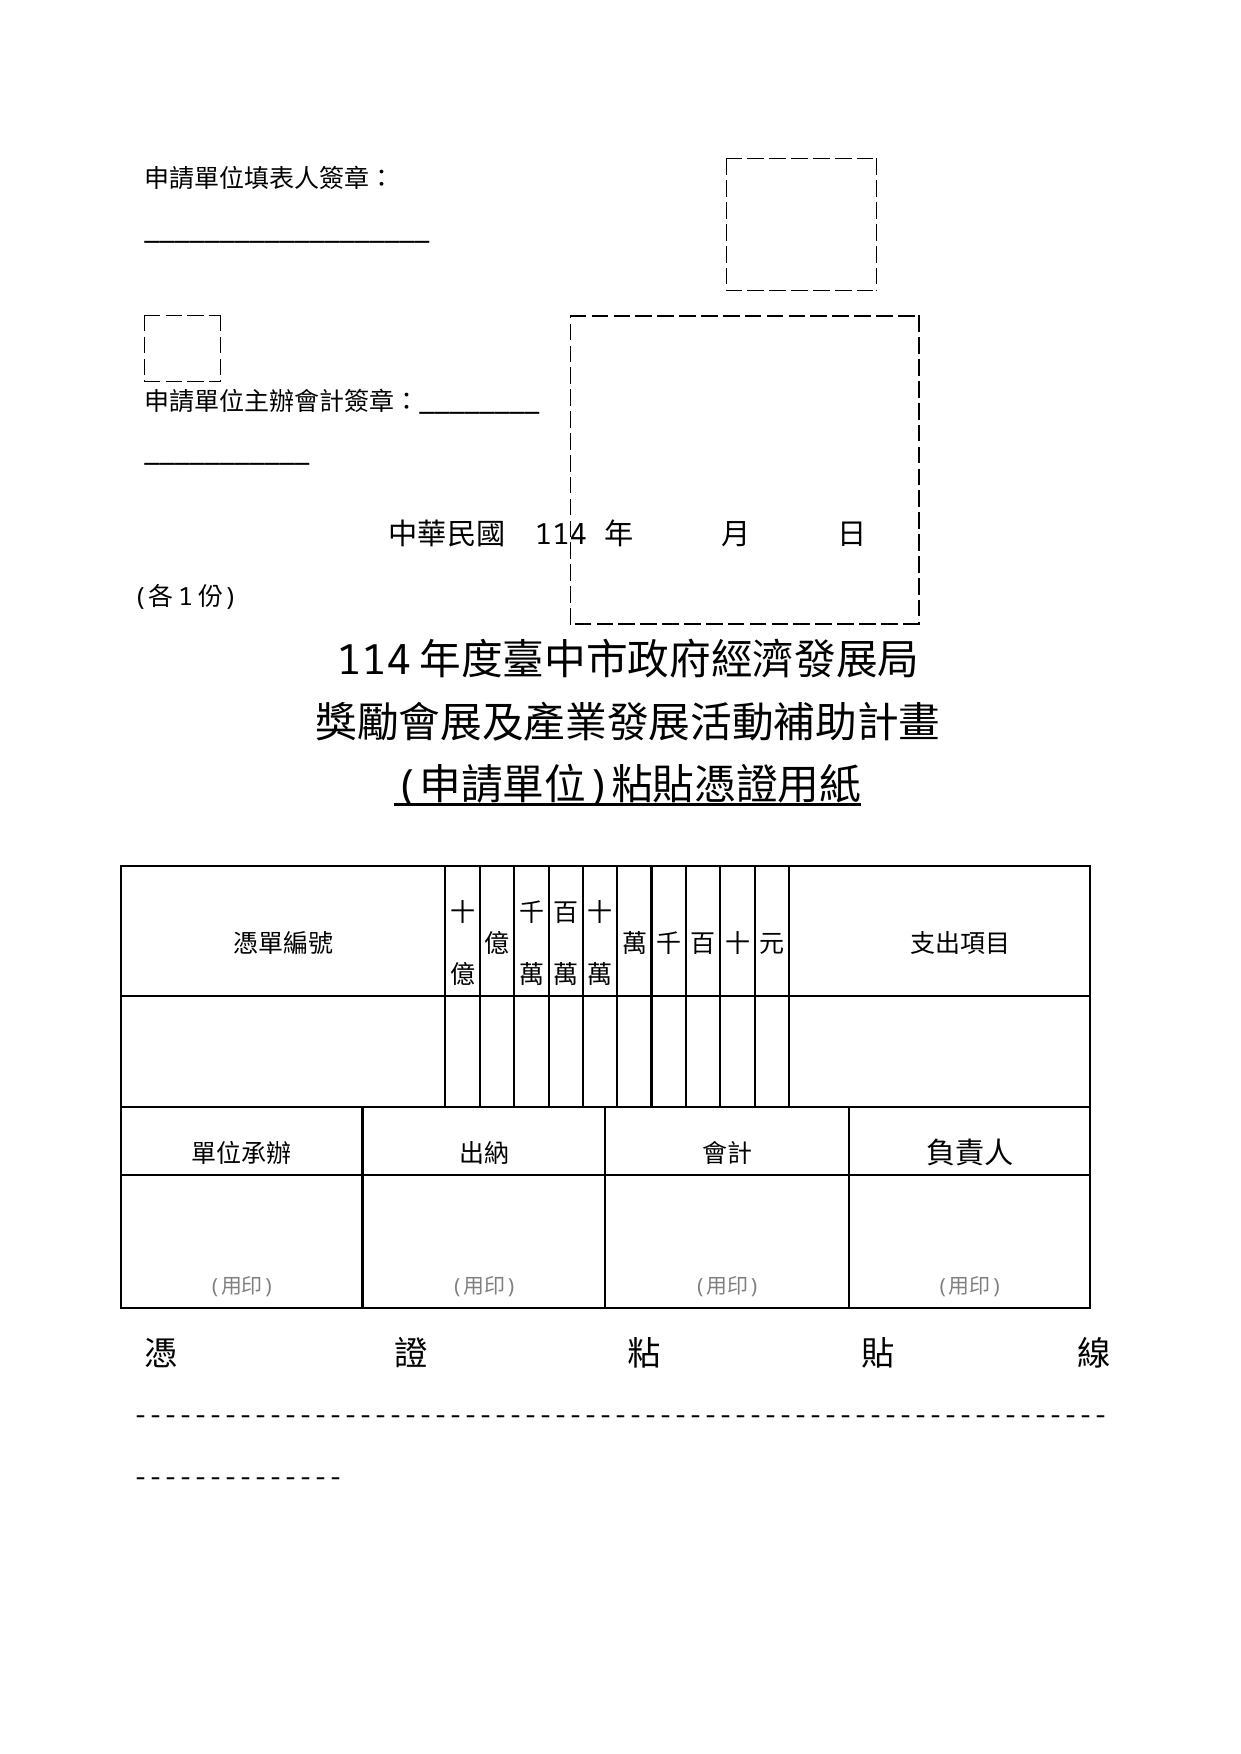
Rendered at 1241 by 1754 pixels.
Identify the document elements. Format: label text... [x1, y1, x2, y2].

table_header 申請單位及負責人用印： [570, 158, 1100, 625]
table_cell [550, 997, 582, 1106]
text [919, 552, 1122, 615]
table_cell 會計 [606, 1108, 848, 1174]
table_header 萬 [618, 867, 650, 995]
table_cell [584, 997, 616, 1106]
table_cell [122, 997, 444, 1106]
table_cell [721, 997, 754, 1106]
table_cell (用印) [850, 1176, 1089, 1307]
table_cell (用印) [364, 1176, 604, 1307]
table_cell (用印) [606, 1176, 848, 1307]
table_cell 出納 [364, 1108, 604, 1174]
table_cell [687, 997, 719, 1106]
table_header 申請單位填表人簽章： ___________________ 申請單位主辦會計簽章：___________________ [133, 158, 557, 490]
table_header 十 [721, 867, 754, 995]
table_cell [756, 997, 788, 1106]
table_header [557, 158, 715, 490]
table_header 億 [481, 867, 513, 995]
table_header 百 萬 [550, 867, 582, 995]
table_header 十 萬 [584, 867, 616, 995]
table_cell [618, 997, 650, 1106]
table_cell (用印) [122, 1176, 361, 1307]
table_cell [481, 997, 513, 1106]
text 憑 證 粘 貼 線 [133, 1309, 1122, 1372]
table_cell [446, 997, 479, 1106]
text 中華民國 114 年 月 日 [133, 490, 570, 552]
table_header 千 [653, 867, 685, 995]
table_header [144, 315, 221, 381]
text (申請單位)粘貼憑證用紙 [133, 740, 1122, 802]
table_header 憑單編號 [122, 867, 444, 995]
table_header 元 [756, 867, 788, 995]
table_header 百 [687, 867, 719, 995]
table_header [726, 158, 877, 290]
text 中華民國 114 年 月 日 [919, 490, 1122, 552]
table_header 千 萬 [515, 867, 548, 995]
text (各1份) [133, 552, 570, 615]
text 114年度臺中市政府經濟發展局 [133, 615, 1122, 677]
text ------------------------------------------------------------------------------- [133, 1372, 1122, 1497]
table_cell [790, 997, 1089, 1106]
table_cell 負責人 [850, 1108, 1089, 1174]
table_cell [653, 997, 685, 1106]
table_cell 單位承辦 [122, 1108, 361, 1174]
table_header 支出項目 [790, 867, 1089, 995]
text 獎勵會展及產業發展活動補助計畫 [133, 677, 1122, 740]
table_header 十 億 [446, 867, 479, 995]
table_cell [515, 997, 548, 1106]
